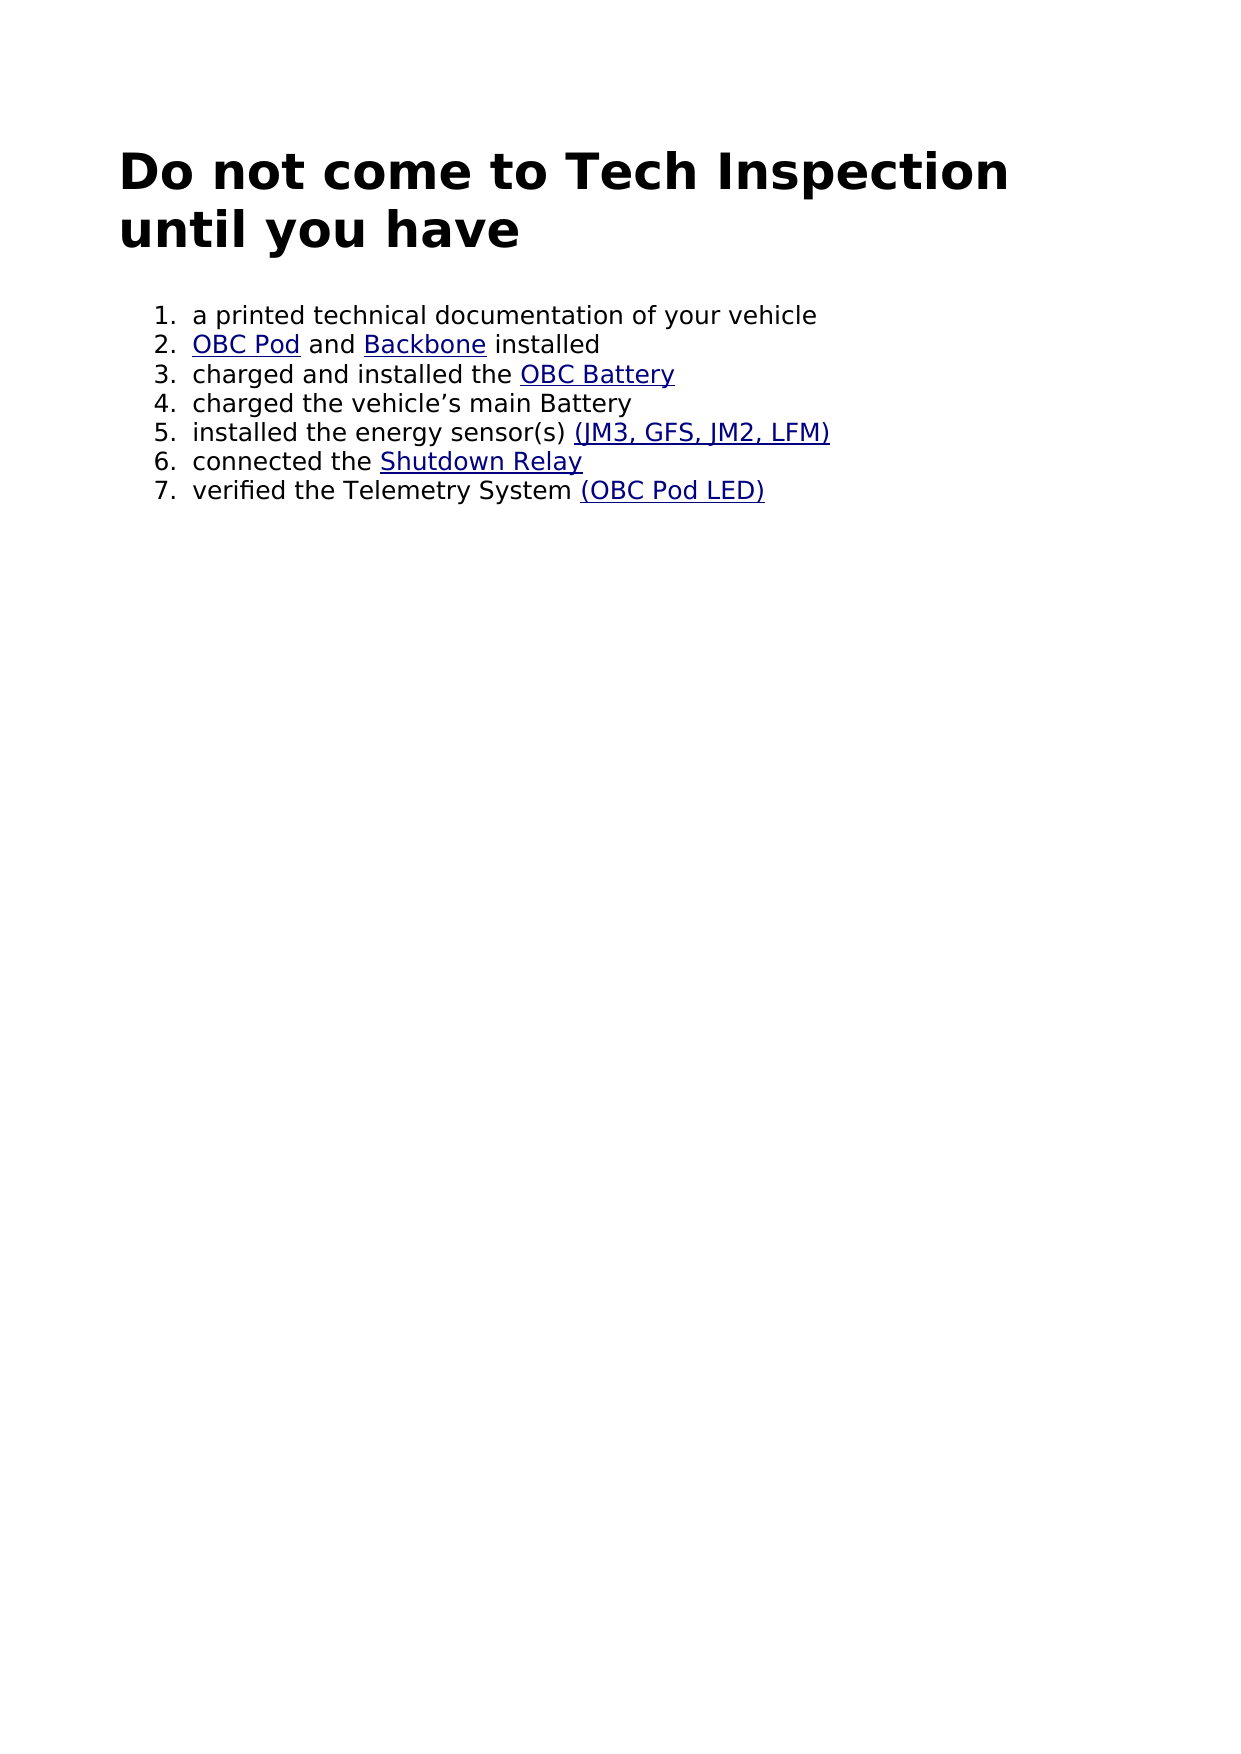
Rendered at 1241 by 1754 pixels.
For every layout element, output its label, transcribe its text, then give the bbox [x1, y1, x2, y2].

list charged and installed the OBC Battery [177, 360, 1122, 389]
list a printed technical documentation of your vehicle [177, 302, 1122, 331]
subtitle Do not come to Tech Inspection until you have [118, 143, 1122, 259]
list installed the energy sensor(s) (JM3, GFS, JM2, LFM) [177, 418, 1122, 447]
list charged the vehicle’s main Battery [177, 389, 1122, 418]
list OBC Pod and Backbone installed [177, 331, 1122, 360]
list verified the Telemetry System (OBC Pod LED) [177, 477, 1122, 506]
list connected the Shutdown Relay [177, 447, 1122, 477]
